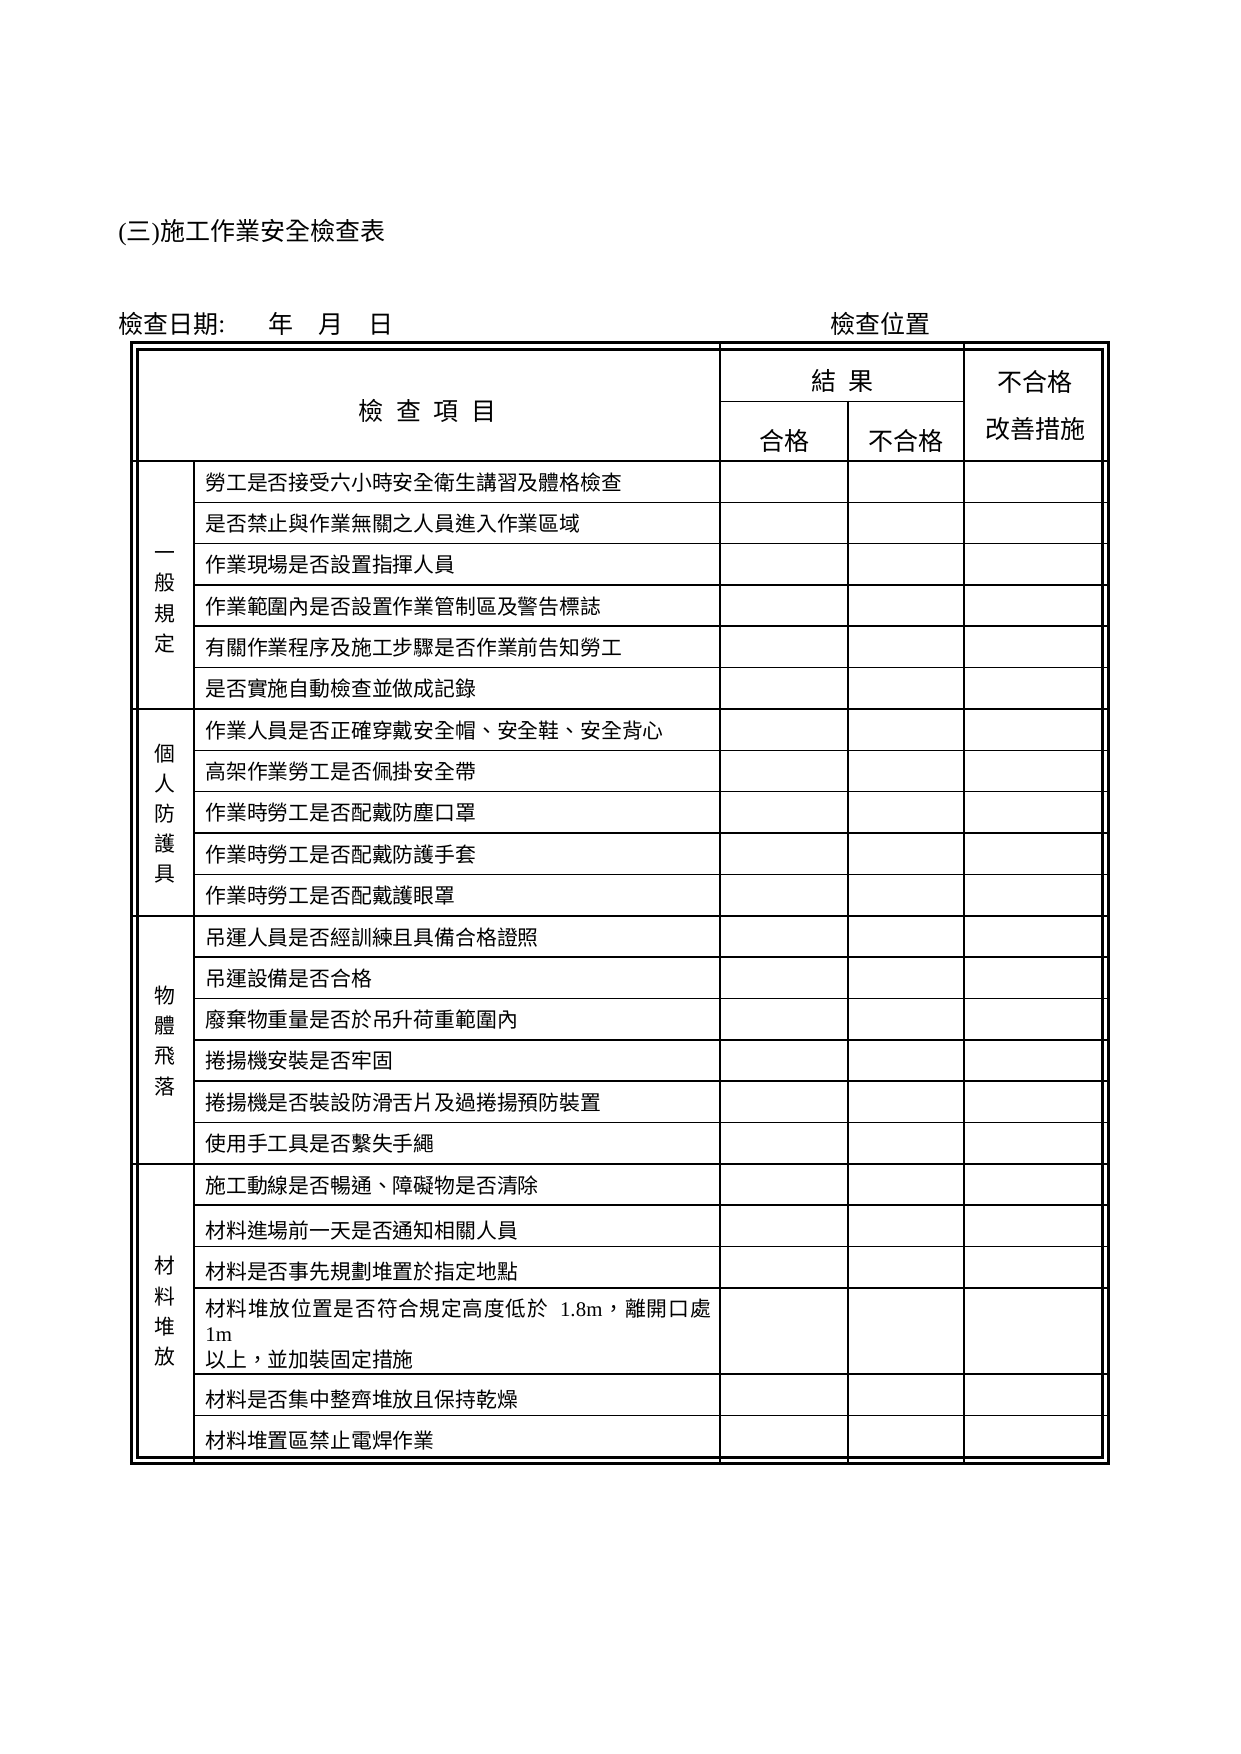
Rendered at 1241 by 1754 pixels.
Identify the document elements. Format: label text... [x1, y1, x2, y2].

table_cell [965, 1123, 1101, 1163]
table_cell [965, 958, 1101, 998]
table_cell [721, 958, 847, 998]
table_cell 合格 [721, 402, 847, 460]
table_cell [965, 710, 1101, 749]
table_cell [721, 668, 847, 708]
table_cell 個 人 防 護 具 [139, 710, 193, 915]
table_cell [721, 751, 847, 791]
table_cell 材料是否集中整齊堆放且保持乾燥 [195, 1375, 719, 1414]
table_cell 吊運人員是否經訓練且具備合格證照 [195, 917, 719, 956]
table_cell 不合格 [849, 402, 963, 460]
table_cell [849, 999, 963, 1039]
table_cell 廢棄物重量是否於吊升荷重範圍內 [195, 999, 719, 1039]
table_cell [721, 1082, 847, 1122]
table_cell [849, 1082, 963, 1122]
table_cell [721, 1375, 847, 1414]
table_cell [721, 917, 847, 956]
table_cell [849, 917, 963, 956]
table_cell [965, 544, 1101, 584]
table_cell [965, 1375, 1101, 1414]
table_cell [965, 1041, 1101, 1080]
table_cell [849, 1206, 963, 1246]
table_cell [965, 462, 1101, 501]
table_cell [849, 751, 963, 791]
table_cell [721, 544, 847, 584]
table_cell [721, 1165, 847, 1204]
table_cell [965, 1165, 1101, 1204]
table_cell [965, 834, 1101, 873]
table_cell [849, 792, 963, 832]
table_cell 捲揚機是否裝設防滑舌片及過捲揚預防裝置 [195, 1082, 719, 1122]
table_cell [721, 586, 847, 625]
table_cell 使用手工具是否繫失手繩 [195, 1123, 719, 1163]
table_cell 材料進場前一天是否通知相關人員 [195, 1206, 719, 1246]
table_cell 捲揚機安裝是否牢固 [195, 1041, 719, 1080]
table_cell [721, 1416, 847, 1456]
table_cell [849, 462, 963, 501]
table_cell [849, 1247, 963, 1287]
table_cell [721, 1289, 847, 1373]
table_cell [965, 586, 1101, 625]
table_cell 作業時勞工是否配戴防塵口罩 [195, 792, 719, 832]
table_cell [965, 503, 1101, 543]
table_cell [849, 503, 963, 543]
table_cell [965, 668, 1101, 708]
table_cell [721, 710, 847, 749]
table_cell [965, 1206, 1101, 1246]
table_cell [965, 917, 1101, 956]
table_cell [721, 1041, 847, 1080]
table_cell 是否實施自動檢查並做成記錄 [195, 668, 719, 708]
table_cell [965, 1289, 1101, 1373]
table_cell [849, 1375, 963, 1414]
table_cell [965, 1416, 1101, 1456]
table_cell [965, 751, 1101, 791]
table_cell [849, 668, 963, 708]
table_cell 高架作業勞工是否佩掛安全帶 [195, 751, 719, 791]
table_cell [965, 999, 1101, 1039]
table_cell [721, 462, 847, 501]
table_header 結 果 [721, 351, 963, 401]
table_cell [721, 999, 847, 1039]
table_cell [849, 1289, 963, 1373]
table_cell 材料是否事先規劃堆置於指定地點 [195, 1247, 719, 1287]
table_cell 施工動線是否暢通、障礙物是否清除 [195, 1165, 719, 1204]
table_cell [849, 544, 963, 584]
table_cell 是否禁止與作業無關之人員進入作業區域 [195, 503, 719, 543]
text (三)施工作業安全檢查表 [118, 200, 1122, 250]
table_cell [965, 627, 1101, 667]
table_cell [849, 875, 963, 915]
table_cell 材料堆置區禁止電焊作業 [195, 1416, 719, 1456]
table_cell 材料堆放位置是否符合規定高度低於 1.8m，離開口處 1m 以上，並加裝固定措施 [195, 1289, 719, 1373]
table_cell [721, 1247, 847, 1287]
table_cell [721, 1123, 847, 1163]
table_cell [965, 1082, 1101, 1122]
table_cell 作業時勞工是否配戴防護手套 [195, 834, 719, 873]
table_header 不合格 改善措施 [965, 344, 1105, 460]
table_cell [965, 792, 1101, 832]
table_cell 吊運設備是否合格 [195, 958, 719, 998]
table_cell 作業人員是否正確穿戴安全帽、安全鞋、安全背心 [195, 710, 719, 749]
table_cell [849, 710, 963, 749]
table_cell 材 料 堆 放 [139, 1165, 193, 1456]
table_cell [849, 834, 963, 873]
table_cell 物 體 飛 落 [139, 917, 193, 1163]
table_cell [849, 958, 963, 998]
text 檢查日期: 年 月 日 檢查位置 [118, 300, 1122, 341]
table_cell 作業時勞工是否配戴護眼罩 [195, 875, 719, 915]
table_cell [849, 1416, 963, 1456]
table_cell [721, 875, 847, 915]
table_header 檢 查 項 目 [135, 344, 719, 460]
table_cell 一 般 規 定 [139, 462, 193, 708]
table_cell [849, 586, 963, 625]
table_header [721, 344, 963, 348]
table_cell [965, 1247, 1101, 1287]
table_cell [849, 1165, 963, 1204]
table_cell [849, 627, 963, 667]
table_cell [721, 627, 847, 667]
table_cell [721, 1206, 847, 1246]
table_cell [721, 503, 847, 543]
table_cell 作業範圍內是否設置作業管制區及警告標誌 [195, 586, 719, 625]
table_cell 作業現場是否設置指揮人員 [195, 544, 719, 584]
table_cell 勞工是否接受六小時安全衛生講習及體格檢查 [195, 462, 719, 501]
table_cell [721, 834, 847, 873]
table_cell [849, 1123, 963, 1163]
table_cell [721, 792, 847, 832]
table_cell 有關作業程序及施工步驟是否作業前告知勞工 [195, 627, 719, 667]
table_cell [849, 1041, 963, 1080]
table_cell [965, 875, 1101, 915]
